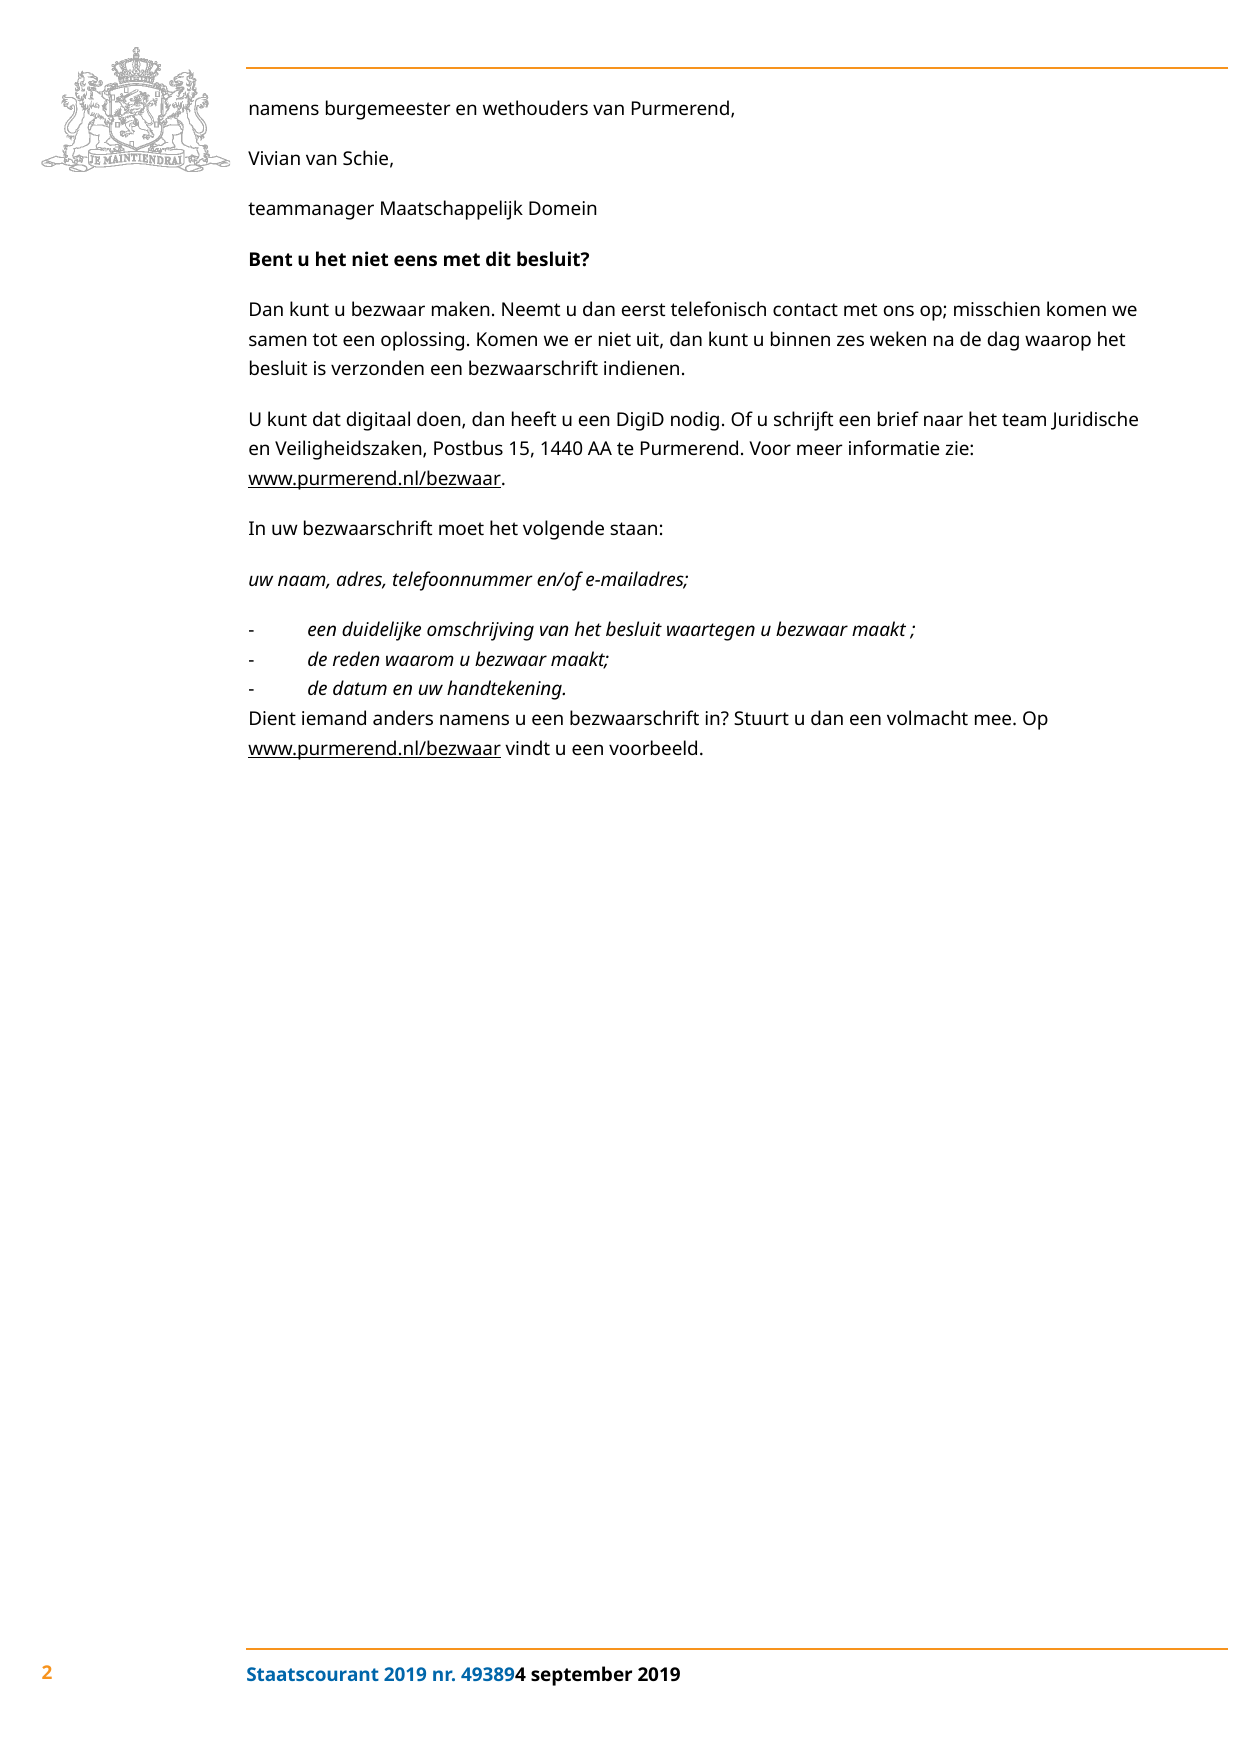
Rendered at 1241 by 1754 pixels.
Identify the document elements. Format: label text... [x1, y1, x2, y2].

list de reden waarom u bezwaar maakt; [248, 646, 1152, 672]
text Dan kunt u bezwaar maken. Neemt u dan eerst telefonisch contact met ons op; misschien komen we samen tot een oplossing. Komen we er niet uit, dan kunt u binnen zes weken na de dag waarop het besluit is verzonden een bezwaarschrift indienen. [248, 296, 1152, 381]
text In uw bezwaarschrift moet het volgende staan: [248, 516, 1152, 541]
text Bent u het niet eens met dit besluit? [248, 246, 1152, 272]
text Vivian van Schie, [248, 145, 1152, 171]
text teammanager Maatschappelijk Domein [248, 196, 1152, 221]
list een duidelijke omschrijving van het besluit waartegen u bezwaar maakt ; [248, 616, 1152, 642]
text Dient iemand anders namens u een bezwaarschrift in? Stuurt u dan een volmacht mee. Op www.purmerend.nl/bezwaar vindt u een voorbeeld. [248, 705, 1152, 761]
text U kunt dat digitaal doen, dan heeft u een DigiD nodig. Of u schrijft een brief naar het team Juridische en Veiligheidszaken, Postbus 15, 1440 AA te Purmerend. Voor meer informatie zie: www.purmerend.nl/bezwaar. [248, 406, 1152, 491]
list de datum en uw handtekening. [248, 676, 1152, 701]
picture [41, 47, 231, 172]
text namens burgemeester en wethouders van Purmerend, [248, 95, 1152, 121]
text uw naam, adres, telefoonnummer en/of e-mailadres; [248, 566, 1152, 592]
